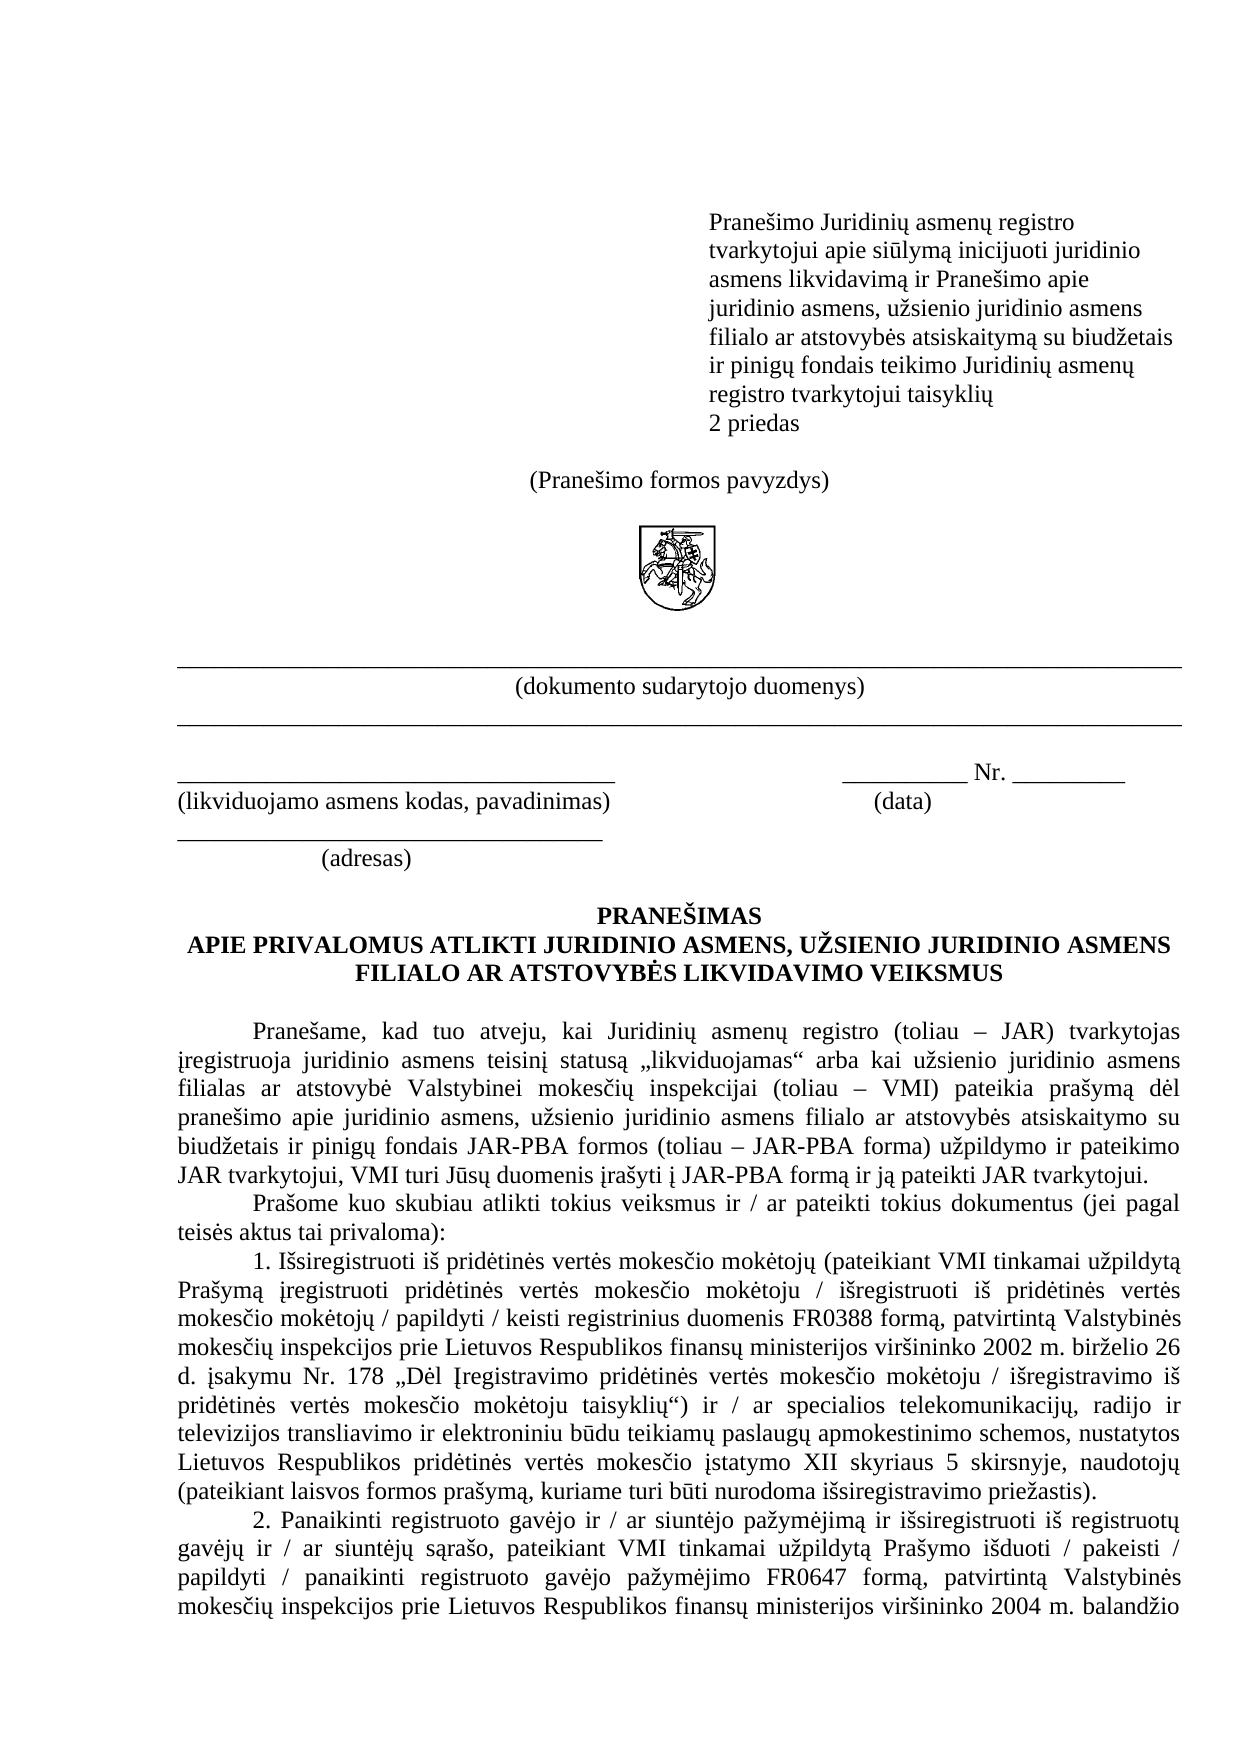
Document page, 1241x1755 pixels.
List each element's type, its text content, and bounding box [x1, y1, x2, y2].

table_header __________ Nr. _________ (data) [842, 757, 1182, 872]
text ir pinigų fondais teikimo Juridinių asmenų [709, 350, 1181, 379]
text APIE PRIVALOMUS ATLIKTI JURIDINIO ASMENS, UŽSIENIO JURIDINIO ASMENS FILIALO AR ATSTOVYBĖS LIKVIDAVIMO VEIKSMUS [177, 930, 1181, 987]
text filialo ar atstovybės atsiskaitymą su biudžetais [709, 322, 1181, 350]
text 2 priedas [709, 408, 1181, 437]
text (Pranešimo formos pavyzdys) [177, 465, 1181, 494]
text tvarkytojui apie siūlymą inicijuoti juridinio [709, 235, 1181, 264]
text Pranešimo Juridinių asmenų registro [709, 207, 1181, 235]
text Pranešame, kad tuo atveju, kai Juridinių asmenų registro (toliau – JAR) tvarkytojas įregistruoja juridinio asmens teisinį statusą „likviduojamas“ arba kai užsienio juridinio asmens filialas ar atstovybė Valstybinei mokesčių inspekcijai (toliau – VMI) pateikia prašymą dėl pranešimo apie juridinio asmens, užsienio juridinio asmens filialo ar atstovybės atsiskaitymo su biudžetais ir pinigų fondais JAR-PBA formos (toliau – JAR-PBA forma) užpildymo ir pateikimo JAR tvarkytojui, VMI turi Jūsų duomenis įrašyti į JAR-PBA formą ir ją pateikti JAR tvarkytojui. [177, 1016, 1181, 1188]
text Prašome kuo skubiau atlikti tokius veiksmus ir / ar pateikti tokius dokumentus (jei pagal teisės aktus tai privaloma): [177, 1188, 1181, 1246]
text asmens likvidavimą ir Pranešimo apie [709, 264, 1181, 293]
text (dokumento sudarytojo duomenys) [177, 671, 1181, 700]
text juridinio asmens, užsienio juridinio asmens [709, 293, 1181, 322]
text 2. Panaikinti registruoto gavėjo ir / ar siuntėjo pažymėjimą ir išsiregistruoti iš registruotų gavėjų ir / ar siuntėjų sąrašo, pateikiant VMI tinkamai užpildytą Prašymo išduoti / pakeisti / papildyti / panaikinti registruoto gavėjo pažymėjimo FR0647 formą, patvirtintą Valstybinės mokesčių inspekcijos prie Lietuvos Respublikos finansų ministerijos viršininko 2004 m. balandžio [177, 1505, 1181, 1620]
text PRANEŠIMAS [177, 901, 1181, 930]
table_header ___________________________________ (likviduojamo asmens kodas, pavadinimas) __________________________________ (adresas) [177, 757, 685, 872]
text registro tvarkytojui taisyklių [709, 379, 1181, 408]
table_header [685, 757, 842, 872]
text 1. Išsiregistruoti iš pridėtinės vertės mokesčio mokėtojų (pateikiant VMI tinkamai užpildytą Prašymą įregistruoti pridėtinės vertės mokesčio mokėtoju / išregistruoti iš pridėtinės vertės mokesčio mokėtojų / papildyti / keisti registrinius duomenis FR0388 formą, patvirtintą Valstybinės mokesčių inspekcijos prie Lietuvos Respublikos finansų ministerijos viršininko 2002 m. birželio 26 d. įsakymu Nr. 178 „Dėl Įregistravimo pridėtinės vertės mokesčio mokėtoju / išregistravimo iš pridėtinės vertės mokesčio mokėtoju taisyklių“) ir / ar specialios telekomunikacijų, radijo ir televizijos transliavimo ir elektroniniu būdu teikiamų paslaugų apmokestinimo schemos, nustatytos Lietuvos Respublikos pridėtinės vertės mokesčio įstatymo XII skyriaus 5 skirsnyje, naudotojų (pateikiant laisvos formos prašymą, kuriame turi būti nurodoma išsiregistravimo priežastis). [177, 1246, 1181, 1505]
